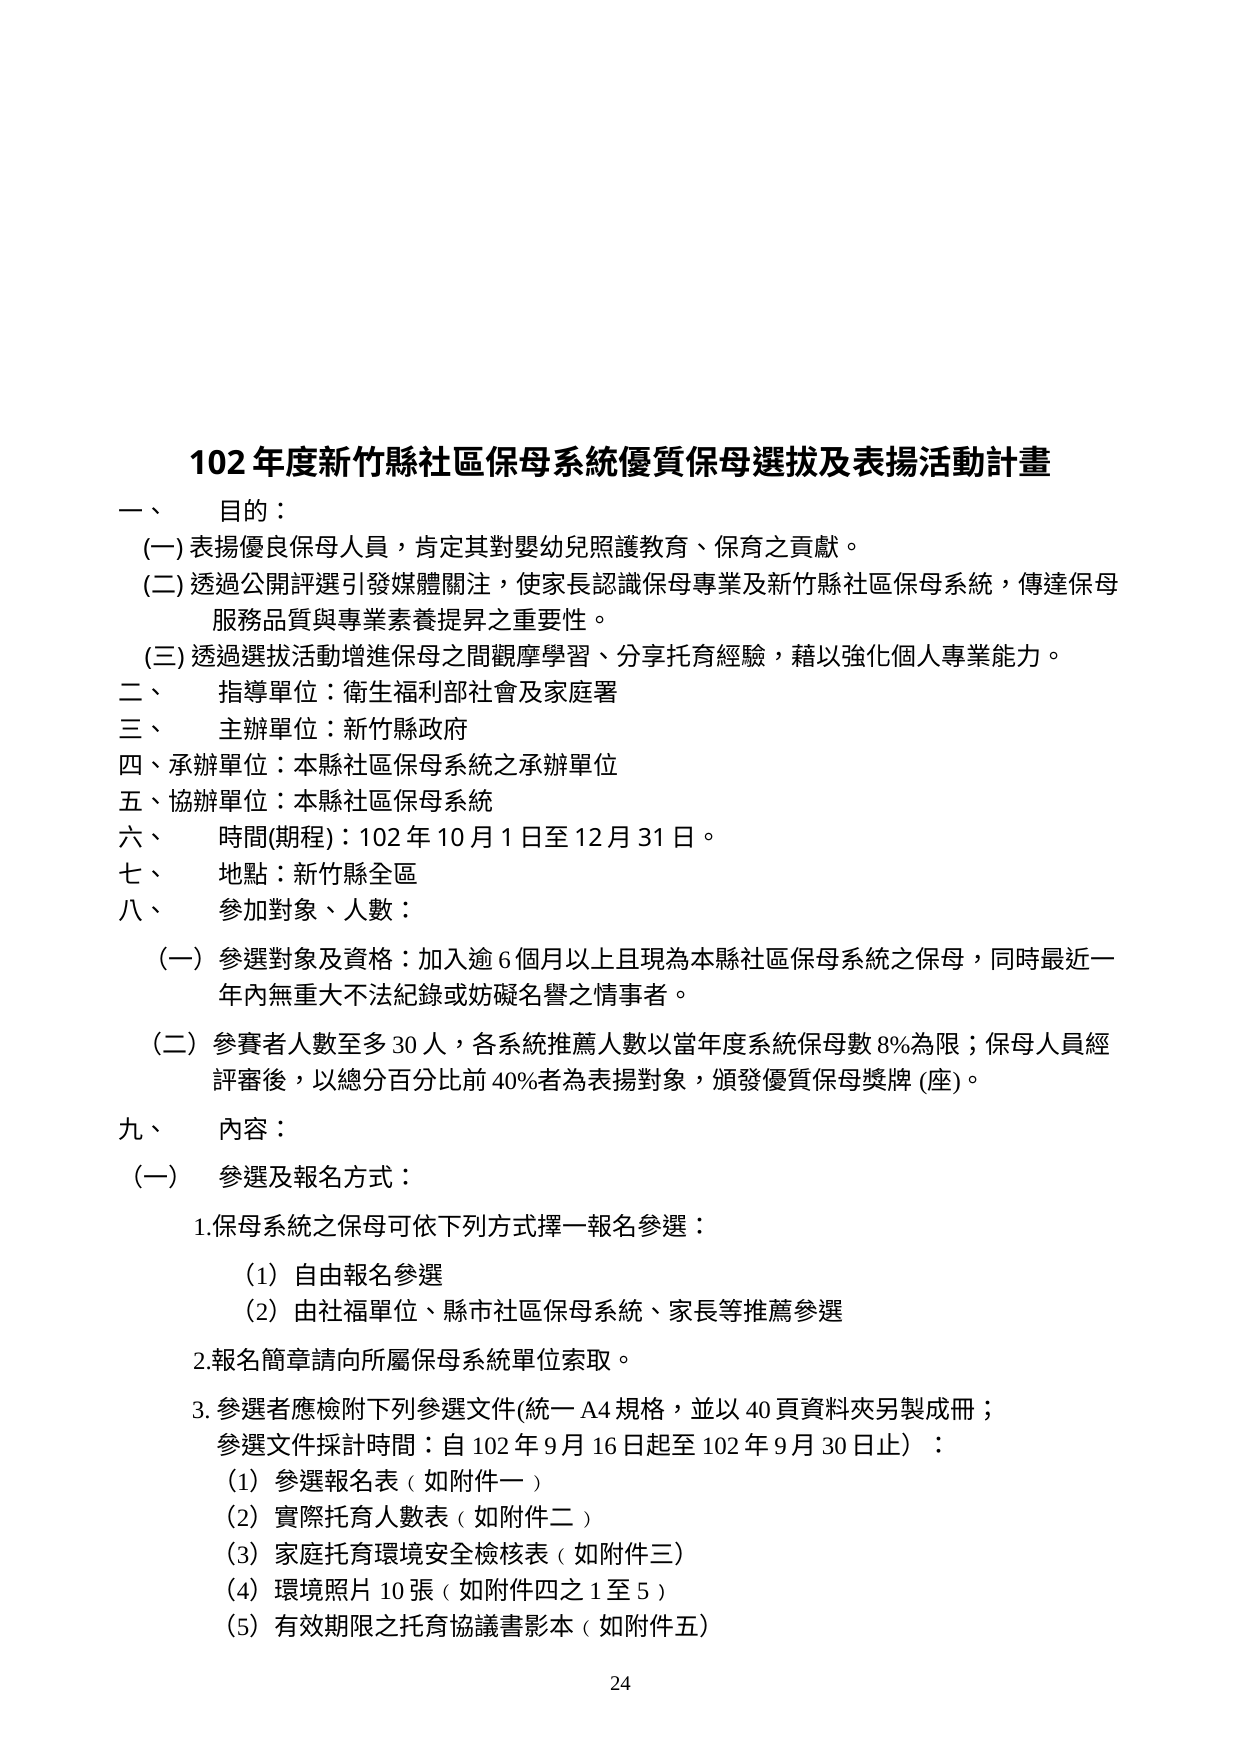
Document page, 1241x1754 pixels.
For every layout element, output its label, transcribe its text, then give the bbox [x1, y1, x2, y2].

text 參選文件採計時間：自102年9月16日起至102年9月30日止）： [167, 1425, 1122, 1462]
text （1）自由報名參選 [118, 1255, 1122, 1292]
list 時間(期程)：102年10月1日至12月31日。 [118, 818, 1122, 854]
text 2.報名簡章請向所屬保母系統單位索取。 [118, 1340, 1122, 1377]
text (三) 透過選拔活動增進保母之間觀摩學習、分享托育經驗，藉以強化個人專業能力。 [144, 637, 1122, 673]
text （3）家庭托育環境安全檢核表﹙如附件三） [132, 1534, 1122, 1570]
text （2）由社福單位、縣市社區保母系統、家長等推薦參選 [118, 1292, 1122, 1328]
list 主辦單位：新竹縣政府 [118, 709, 1122, 745]
text （2）實際托育人數表﹙如附件二﹚ [132, 1498, 1122, 1534]
text 1.保母系統之保母可依下列方式擇一報名參選： [118, 1207, 1122, 1243]
list 承辦單位：本縣社區保母系統之承辦單位 [118, 745, 1122, 782]
text 102年度新竹縣社區保母系統優質保母選拔及表揚活動計畫 [118, 406, 1122, 492]
text (一) 表揚優良保母人員，肯定其對嬰幼兒照護教育、保育之貢獻。 [143, 528, 1122, 564]
list 參選及報名方式： [118, 1158, 1122, 1194]
text (二) 透過公開評選引發媒體關注，使家長認識保母專業及新竹縣社區保母系統，傳達保母服務品質與專業素養提昇之重要性。 [143, 564, 1122, 637]
list 地點：新竹縣全區 [118, 854, 1122, 890]
text （4）環境照片10張﹙如附件四之1至5﹚ [132, 1570, 1122, 1607]
list 參加對象、人數： [118, 890, 1122, 927]
text 3. 參選者應檢附下列參選文件(統一A4規格，並以40頁資料夾另製成冊； [167, 1389, 1122, 1425]
text （1）參選報名表﹙如附件一﹚ [118, 1462, 1122, 1498]
text （一）參選對象及資格：加入逾6個月以上且現為本縣社區保母系統之保母，同時最近一年內無重大不法紀錄或妨礙名譽之情事者。 [143, 939, 1122, 1012]
text （二）參賽者人數至多30人，各系統推薦人數以當年度系統保母數8%為限；保母人員經評審後，以總分百分比前40%者為表揚對象，頒發優質保母獎牌 (座)。 [137, 1024, 1122, 1097]
list 內容： [118, 1109, 1122, 1145]
list 目的： [118, 492, 1122, 528]
text （5）有效期限之托育協議書影本﹙如附件五） [132, 1607, 1122, 1643]
list 指導單位：衛生福利部社會及家庭署 [118, 673, 1122, 709]
list 協辦單位：本縣社區保母系統 [118, 782, 1122, 818]
